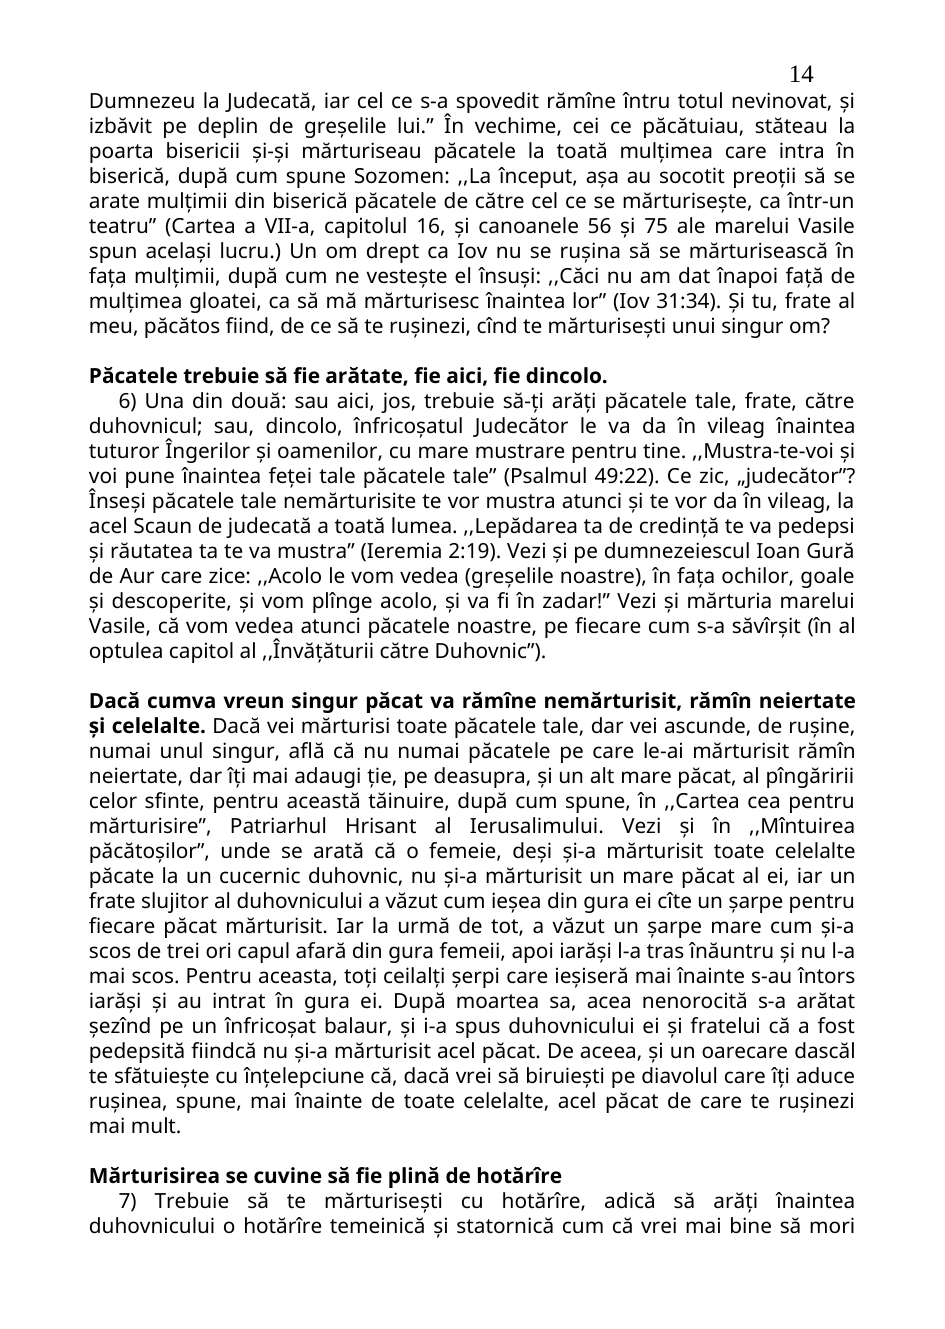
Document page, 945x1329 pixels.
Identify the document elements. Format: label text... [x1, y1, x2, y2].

text Mărturisirea se cuvine să fie plină de hotărîre [89, 1164, 856, 1189]
text 6) Una din două: sau aici, jos, trebuie să-ţi arăţi păcatele tale, frate, către duhovnicul; sau, dincolo, înfricoşatul Judecător le va da în vileag înaintea tuturor Îngerilor şi oamenilor, cu mare mustrare pentru tine. ,,Mustra-te-voi şi voi pune înaintea feţei tale păcatele tale” (Psalmul 49:22). Ce zic, „judecător”? Înseşi păcatele tale nemărturisite te vor mustra atunci şi te vor da în vileag, la acel Scaun de judecată a toată lumea. ,,Lepădarea ta de credinţă te va pedepsi şi răutatea ta te va mustra” (Ieremia 2:19). Vezi şi pe dumnezeiescul Ioan Gură de Aur care zice: ,,Acolo le vom vedea (greşelile noastre), în faţa ochilor, goale şi descoperite, şi vom plînge acolo, şi va fi în zadar!” Vezi şi mărturia marelui Vasile, că vom vedea atunci păcatele noastre, pe fiecare cum s-a săvîrşit (în al optulea capitol al ,,Învăţăturii către Duhovnic”). [89, 389, 856, 664]
text Dumnezeu la Judecată, iar cel ce s-a spovedit rămîne întru totul nevinovat, şi izbăvit pe deplin de greşelile lui.” În vechime, cei ce păcătuiau, stăteau la poarta bisericii şi-şi mărturiseau păcatele la toată mulţimea care intra în biserică, după cum spune Sozomen: ,,La început, aşa au socotit preoţii să se arate mulţimii din biserică păcatele de către cel ce se mărturiseşte, ca într-un teatru” (Cartea a VII-a, capitolul 16, şi canoanele 56 şi 75 ale marelui Vasile spun acelaşi lucru.) Un om drept ca Iov nu se ruşina să se mărturisească în faţa mulţimii, după cum ne vesteşte el însuşi: ,,Căci nu am dat înapoi faţă de mulţimea gloatei, ca să mă mărturisesc înaintea lor” (Iov 31:34). Şi tu, frate al meu, păcătos fiind, de ce să te ruşinezi, cînd te mărturiseşti unui singur om? [89, 89, 856, 339]
text Dacă cumva vreun singur păcat va rămîne nemărturisit, rămîn neiertate şi celelalte. Dacă vei mărturisi toate păcatele tale, dar vei ascunde, de ruşine, numai unul singur, află că nu numai păcatele pe care le-ai mărturisit rămîn neiertate, dar îţi mai adaugi ţie, pe deasupra, şi un alt mare păcat, al pîngăririi celor sfinte, pentru această tăinuire, după cum spune, în ,,Cartea cea pentru mărturisire”, Patriarhul Hrisant al Ierusalimului. Vezi şi în ,,Mîntuirea păcătoşilor”, unde se arată că o femeie, deşi şi-a mărturisit toate celelalte păcate la un cucernic duhovnic, nu şi-a mărturisit un mare păcat al ei, iar un frate slujitor al duhovnicului a văzut cum ieşea din gura ei cîte un şarpe pentru fiecare păcat mărturisit. Iar la urmă de tot, a văzut un şarpe mare cum şi-a scos de trei ori capul afară din gura femeii, apoi iarăşi l-a tras înăuntru şi nu l-a mai scos. Pentru aceasta, toţi ceilalţi şerpi care ieşiseră mai înainte s-au întors iarăşi şi au intrat în gura ei. După moartea sa, acea nenorocită s-a arătat şezînd pe un înfricoşat balaur, şi i-a spus duhovnicului ei şi fratelui că a fost pedepsită fiindcă nu şi-a mărturisit acel păcat. De aceea, şi un oarecare dascăl te sfătuieşte cu înţelepciune că, dacă vrei să biruieşti pe diavolul care îţi aduce ruşinea, spune, mai înainte de toate celelalte, acel păcat de care te ruşinezi mai mult. [89, 689, 856, 1139]
text 7) Trebuie să te mărturiseşti cu hotărîre, adică să arăţi înaintea duhovnicului o hotărîre temeinică şi statornică cum că vrei mai bine să mori [89, 1189, 856, 1239]
text Păcatele trebuie să fie arătate, fie aici, fie dincolo. [89, 364, 856, 389]
